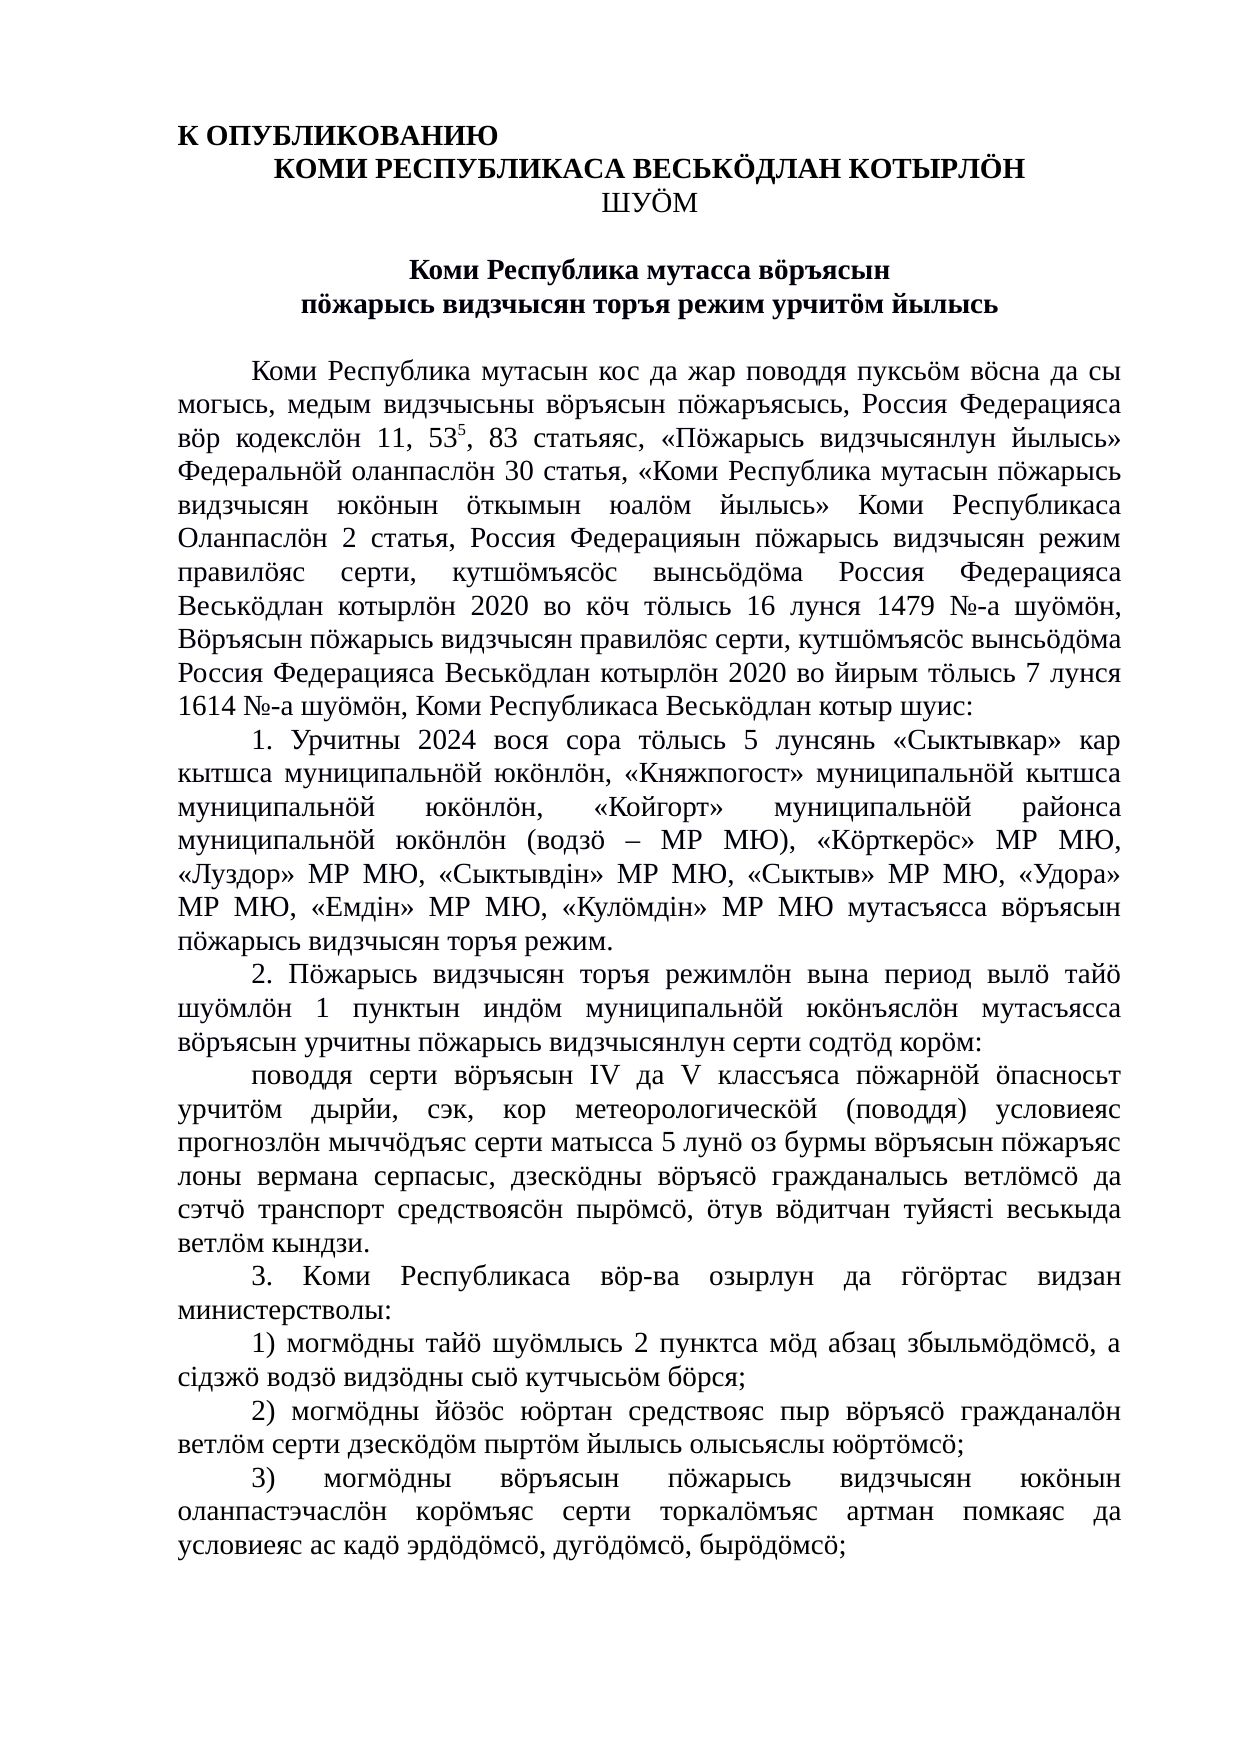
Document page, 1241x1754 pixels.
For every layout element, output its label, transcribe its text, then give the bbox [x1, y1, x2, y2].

subtitle 3. Коми Республикаса вӧр-ва озырлун да гӧгӧртас видзан министерстволы: [177, 1258, 1122, 1326]
subtitle Коми Республика мутасса вӧръясын [177, 252, 1122, 286]
subtitle 3) могмӧдны вӧръясын пӧжарысь видзчысян юкӧнын оланпастэчаслӧн корӧмъяс серти торкалӧмъяс артман помкаяс да условиеяс ас кадӧ эрдӧдӧмсӧ, дугӧдӧмсӧ, бырӧдӧмсӧ; [177, 1460, 1122, 1560]
subtitle поводдя серти вӧръясын ІV да V классъяса пӧжарнӧй ӧпасносьт урчитӧм дырйи, сэк, кор метеорологическӧй (поводдя) условиеяс прогнозлӧн мыччӧдъяс серти матысса 5 лунӧ оз бурмы вӧръясын пӧжаръяс лоны вермана серпасыс, дзескӧдны вӧръясӧ гражданалысь ветлӧмсӧ да сэтчӧ транспорт средствоясӧн пырӧмсӧ, ӧтув вӧдитчан туйясті веськыда ветлӧм кындзи. [177, 1057, 1122, 1258]
subtitle пӧжарысь видзчысян торъя режим урчитӧм йылысь [177, 286, 1122, 319]
subtitle ШУӦМ [177, 185, 1122, 219]
subtitle Коми Республика мутасын кос да жар поводдя пуксьӧм вӧсна да сы могысь, медым видзчысьны вӧръясын пӧжаръясысь, Россия Федерацияса вӧр кодекслӧн 11, 535, 83 статьяяс, «Пӧжарысь видзчысянлун йылысь» Федеральнӧй оланпаслӧн 30 статья, «Коми Республика мутасын пӧжарысь видзчысян юкӧнын ӧткымын юалӧм йылысь» Коми Республикаса Оланпаслӧн 2 статья, Россия Федерацияын пӧжарысь видзчысян режим правилӧяс серти, кутшӧмъясӧс вынсьӧдӧма Россия Федерацияса Веськӧдлан котырлӧн 2020 во кӧч тӧлысь 16 лунся 1479 №-а шуӧмӧн, Вӧръясын пӧжарысь видзчысян правилӧяс серти, кутшӧмъясӧс вынсьӧдӧма Россия Федерацияса Веськӧдлан котырлӧн 2020 во йирым тӧлысь 7 лунся 1614 №‑а шуӧмӧн, Коми Республикаса Веськӧдлан котыр шуис: [177, 353, 1122, 722]
subtitle 1) могмӧдны тайӧ шуӧмлысь 2 пунктса мӧд абзац збыльмӧдӧмсӧ, а сідзжӧ водзӧ видзӧдны сыӧ кутчысьӧм бӧрся; [177, 1326, 1122, 1393]
subtitle 2. Пӧжарысь видзчысян торъя режимлӧн вына период вылӧ тайӧ шуӧмлӧн 1 пунктын индӧм муниципальнӧй юкӧнъяслӧн мутасъясса вӧръясын урчитны пӧжарысь видзчысянлун серти содтӧд корӧм: [177, 957, 1122, 1057]
subtitle КОМИ РЕСПУБЛИКАСА ВЕСЬКӦДЛАН КОТЫРЛӦН [177, 152, 1122, 185]
subtitle 2) могмӧдны йӧзӧс юӧртан средствояс пыр вӧръясӧ гражданалӧн ветлӧм серти дзескӧдӧм пыртӧм йылысь олысьяслы юӧртӧмсӧ; [177, 1393, 1122, 1460]
subtitle 1. Урчитны 2024 вося сора тӧлысь 5 лунсянь «Сыктывкар» кар кытшса муниципальнӧй юкӧнлӧн, «Княжпогост» муниципальнӧй кытшса муниципальнӧй юкӧнлӧн, «Койгорт» муниципальнӧй районса муниципальнӧй юкӧнлӧн (водзӧ – МР МЮ), «Кӧрткерӧс» МР МЮ, «Луздор» МР МЮ, «Сыктывдін» МР МЮ, «Сыктыв» МР МЮ, «Удора» МР МЮ, «Емдін» МР МЮ, «Кулӧмдін» МР МЮ мутасъясса вӧръясын пӧжарысь видзчысян торъя режим. [177, 722, 1122, 957]
subtitle К ОПУБЛИКОВАНИЮ [177, 118, 1122, 152]
